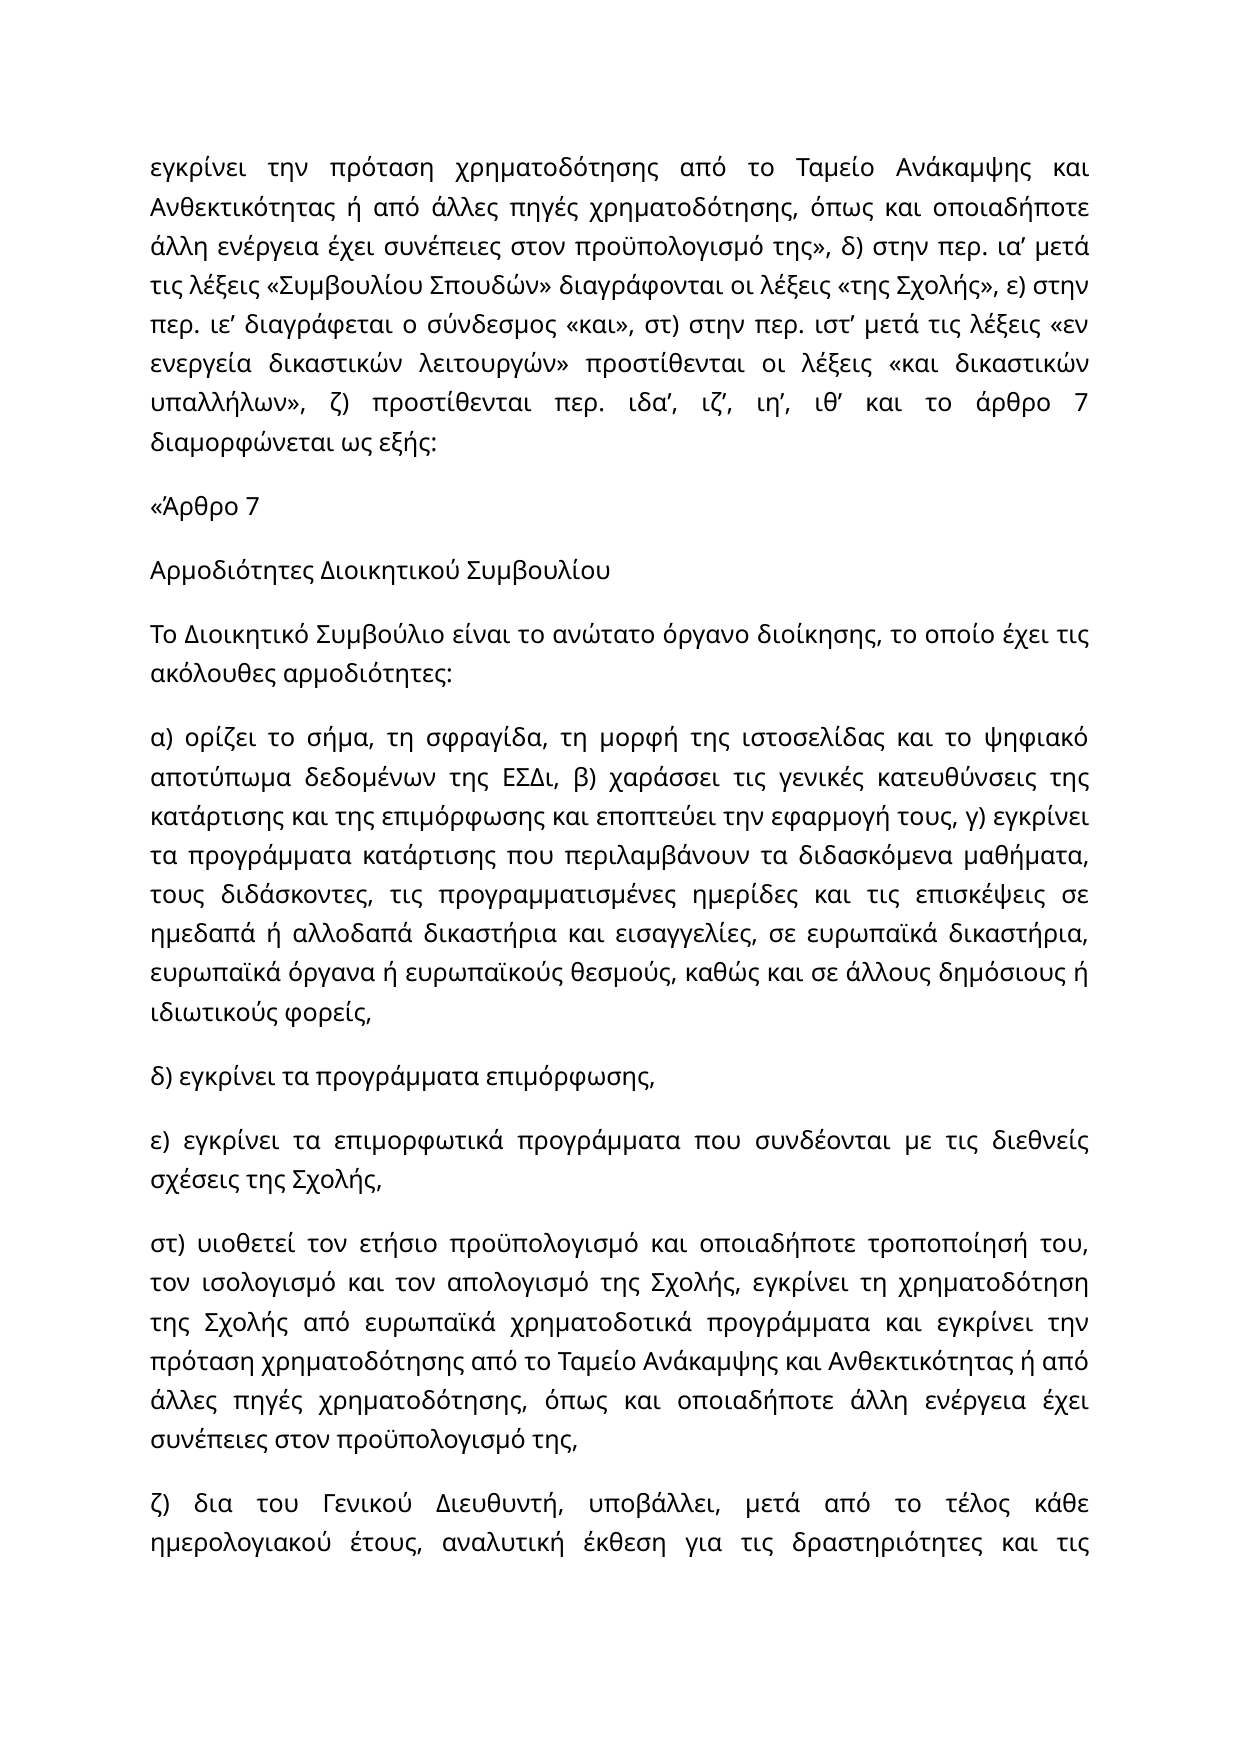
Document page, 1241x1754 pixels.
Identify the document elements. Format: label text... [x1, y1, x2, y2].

text ζ) δια του Γενικού Διευθυντή, υποβάλλει, μετά από το τέλος κάθε ημερολογιακού έτους, αναλυτική έκθεση για τις δραστηριότητες και τις [150, 1486, 1090, 1559]
text Αρμοδιότητες Διοικητικού Συμβουλίου [150, 552, 1090, 587]
text «Άρθρο 7 [150, 488, 1090, 522]
text α) ορίζει το σήμα, τη σφραγίδα, τη μορφή της ιστοσελίδας και το ψηφιακό αποτύπωμα δεδομένων της ΕΣΔι, β) χαράσσει τις γενικές κατευθύνσεις της κατάρτισης και της επιμόρφωσης και εποπτεύει την εφαρμογή τους, γ) εγκρίνει τα προγράμματα κατάρτισης που περιλαμβάνουν τα διδασκόμενα μαθήματα, τους διδάσκοντες, τις προγραμματισμένες ημερίδες και τις επισκέψεις σε ημεδαπά ή αλλοδαπά δικαστήρια και εισαγγελίες, σε ευρωπαϊκά δικαστήρια, ευρωπαϊκά όργανα ή ευρωπαϊκούς θεσμούς, καθώς και σε άλλους δημόσιους ή ιδιωτικούς φορείς, [150, 720, 1090, 1028]
text Το Διοικητικό Συμβούλιο είναι το ανώτατο όργανο διοίκησης, το οποίο έχει τις ακόλουθες αρμοδιότητες: [150, 617, 1090, 690]
text εγκρίνει την πρόταση χρηματοδότησης από το Ταμείο Ανάκαμψης και Ανθεκτικότητας ή από άλλες πηγές χρηματοδότησης, όπως και οποιαδήποτε άλλη ενέργεια έχει συνέπειες στον προϋπολογισμό της», δ) στην περ. ια’ μετά τις λέξεις «Συμβουλίου Σπουδών» διαγράφονται οι λέξεις «της Σχολής», ε) στην περ. ιε’ διαγράφεται ο σύνδεσμος «και», στ) στην περ. ιστ’ μετά τις λέξεις «εν ενεργεία δικαστικών λειτουργών» προστίθενται οι λέξεις «και δικαστικών υπαλλήλων», ζ) προστίθενται περ. ιδα’, ιζ’, ιη’, ιθ’ και το άρθρο 7 διαμορφώνεται ως εξής: [150, 150, 1090, 458]
text στ) υιοθετεί τον ετήσιο προϋπολογισμό και οποιαδήποτε τροποποίησή του, τον ισολογισμό και τον απολογισμό της Σχολής, εγκρίνει τη χρηματοδότηση της Σχολής από ευρωπαϊκά χρηματοδοτικά προγράμματα και εγκρίνει την πρόταση χρηματοδότησης από το Ταμείο Ανάκαμψης και Ανθεκτικότητας ή από άλλες πηγές χρηματοδότησης, όπως και οποιαδήποτε άλλη ενέργεια έχει συνέπειες στον προϋπολογισμό της, [150, 1226, 1090, 1456]
text δ) εγκρίνει τα προγράμματα επιμόρφωσης, [150, 1058, 1090, 1092]
text ε) εγκρίνει τα επιμορφωτικά προγράμματα που συνδέονται με τις διεθνείς σχέσεις της Σχολής, [150, 1122, 1090, 1196]
